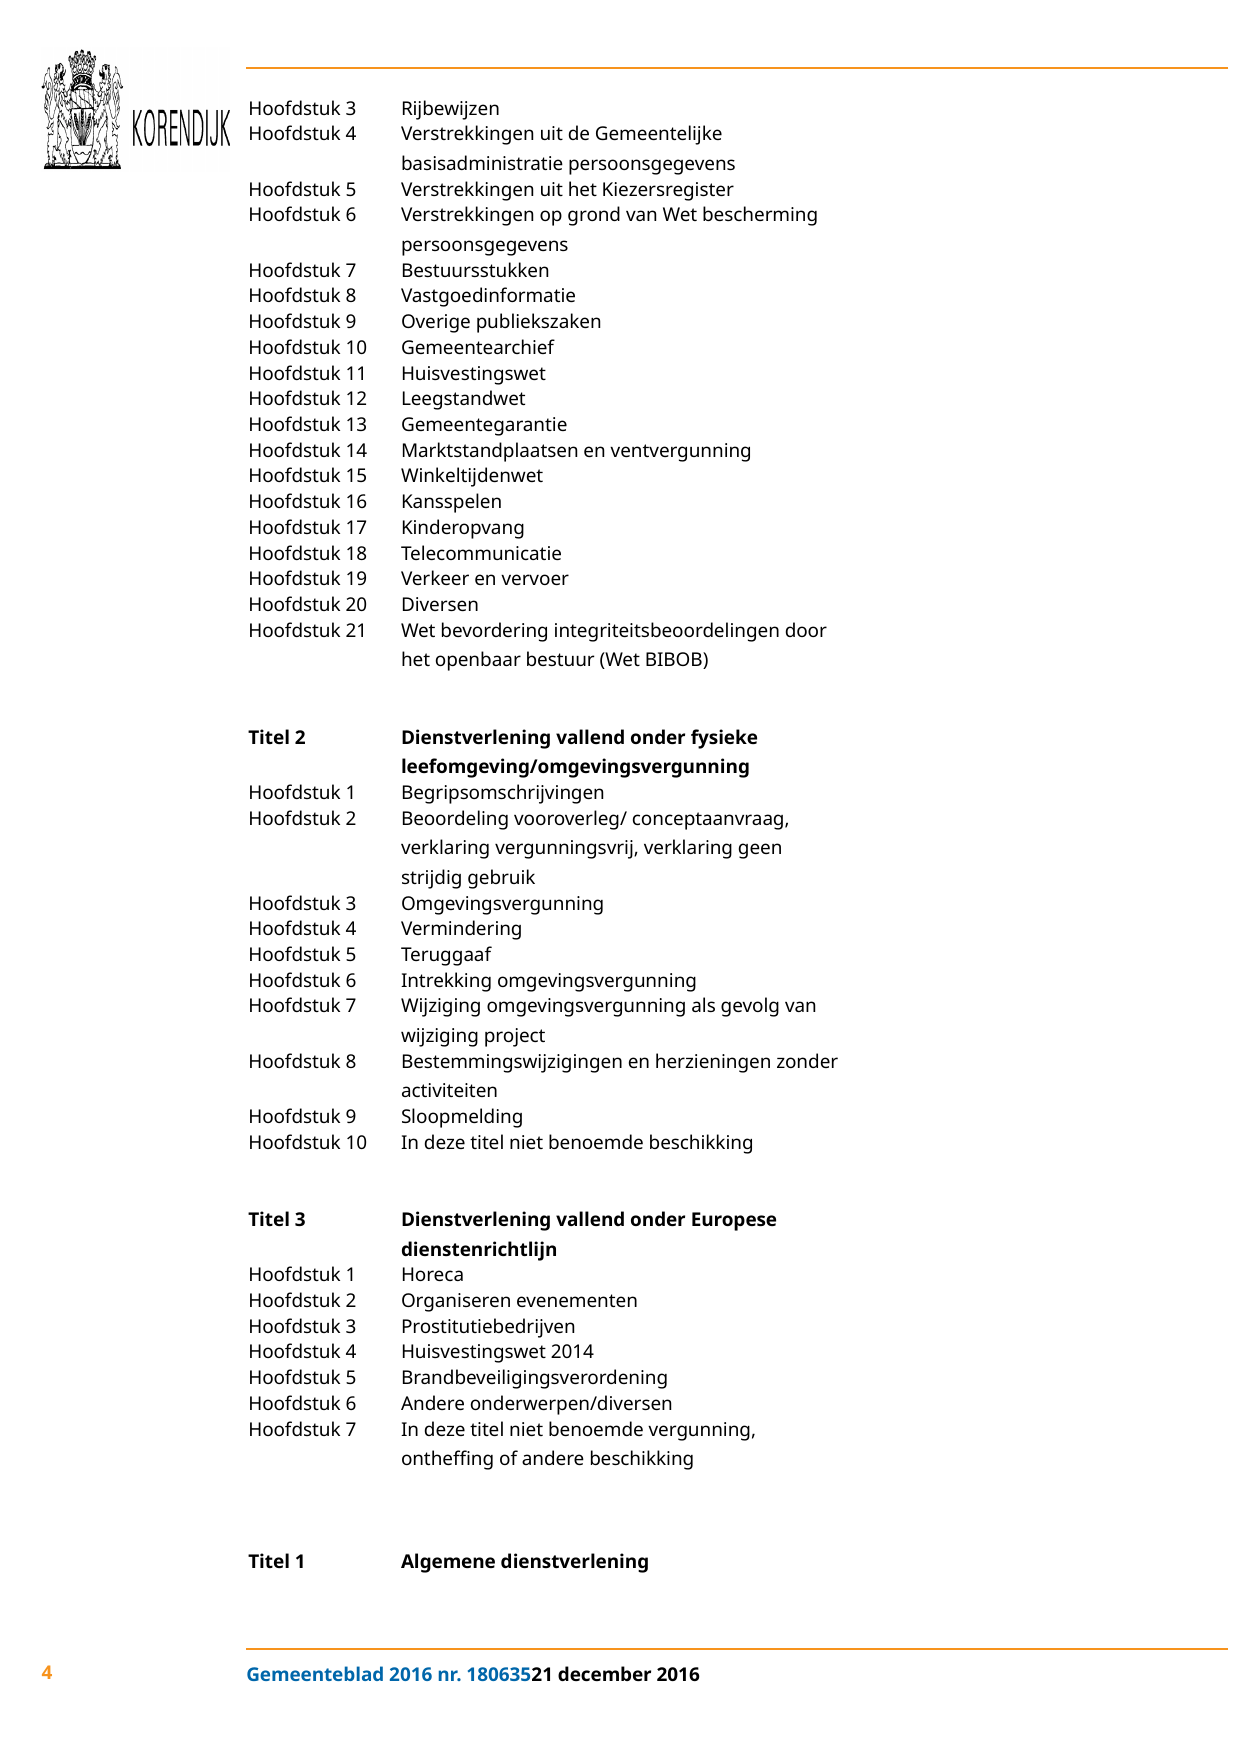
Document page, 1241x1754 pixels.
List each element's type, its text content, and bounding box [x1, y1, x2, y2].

table_cell [401, 1497, 846, 1523]
table_cell Hoofdstuk 7 [248, 993, 401, 1048]
table_cell Hoofdstuk 16 [248, 489, 401, 514]
table_cell Marktstandplaatsen en ventvergunning [401, 437, 846, 463]
table_cell [248, 1155, 401, 1181]
table_cell [846, 591, 999, 617]
table_cell [248, 1181, 401, 1206]
table_cell [401, 1471, 846, 1497]
table_cell [846, 1103, 1152, 1129]
table_cell [846, 1339, 999, 1364]
table_cell Hoofdstuk 4 [248, 121, 401, 176]
table_cell Hoofdstuk 1 [248, 779, 401, 805]
table_cell Dienstverlening vallend onder fysieke leefomgeving/omgevingsvergunning [401, 724, 846, 779]
table_cell [846, 698, 999, 724]
table_cell [846, 386, 999, 411]
table_cell [846, 1471, 999, 1497]
table_cell Hoofdstuk 4 [248, 916, 401, 941]
table_cell [248, 1471, 401, 1497]
table_cell Teruggaaf [401, 941, 846, 967]
table_cell [846, 1048, 999, 1103]
table_cell Hoofdstuk 11 [248, 360, 401, 386]
table_cell Algemene dienstverlening [401, 1549, 846, 1574]
table_cell [846, 283, 999, 308]
table_cell [846, 257, 999, 283]
table_cell Hoofdstuk 3 [248, 890, 401, 916]
table_cell [846, 724, 999, 779]
table_cell [846, 437, 999, 463]
table_cell Beoordeling vooroverleg/ conceptaanvraag, verklaring vergunningsvrij, verklaring geen strijdig gebruik [401, 805, 846, 890]
table_cell [846, 308, 999, 334]
table_cell [401, 1574, 846, 1600]
table_cell [846, 489, 999, 514]
table_cell Winkeltijdenwet [401, 463, 846, 488]
table_cell [846, 360, 999, 386]
table_cell Titel 3 [248, 1206, 401, 1262]
table_cell [846, 95, 999, 121]
table_cell Hoofdstuk 7 [248, 1416, 401, 1471]
table_cell Vastgoedinformatie [401, 283, 846, 308]
table_cell [248, 1497, 401, 1523]
table_cell Begripsomschrijvingen [401, 779, 846, 805]
table_cell [846, 1287, 999, 1313]
table_cell Hoofdstuk 19 [248, 566, 401, 591]
table_cell [401, 1155, 846, 1181]
table_cell Hoofdstuk 20 [248, 591, 401, 617]
table_cell Hoofdstuk 5 [248, 176, 401, 202]
table_cell [846, 1155, 999, 1181]
table_cell Huisvestingswet 2014 [401, 1339, 846, 1364]
picture [41, 47, 231, 172]
table_cell [846, 1416, 999, 1471]
table_cell [846, 890, 999, 916]
table_cell [846, 941, 999, 967]
table_cell [846, 540, 999, 566]
table_cell Hoofdstuk 2 [248, 805, 401, 890]
table_cell Verstrekkingen op grond van Wet bescherming persoonsgegevens [401, 202, 846, 257]
table_cell [248, 1574, 401, 1600]
table_cell Sloopmelding [401, 1103, 846, 1129]
table_cell Verkeer en vervoer [401, 566, 846, 591]
table_cell [846, 1129, 999, 1155]
table_cell Andere onderwerpen/diversen [401, 1390, 846, 1416]
table_cell [846, 1574, 999, 1600]
table_cell [248, 698, 401, 724]
table_cell Hoofdstuk 8 [248, 1048, 401, 1103]
table_cell Horeca [401, 1262, 846, 1287]
table_cell Gemeentearchief [401, 334, 846, 360]
table_cell Hoofdstuk 4 [248, 1339, 401, 1364]
table_cell Hoofdstuk 14 [248, 437, 401, 463]
table_cell Wijziging omgevingsvergunning als gevolg van wijziging project [401, 993, 846, 1048]
table_cell [846, 463, 999, 488]
table_cell Hoofdstuk 13 [248, 411, 401, 437]
table_cell Hoofdstuk 18 [248, 540, 401, 566]
table_cell Prostitutiebedrijven [401, 1313, 846, 1339]
table_cell Hoofdstuk 6 [248, 1390, 401, 1416]
table_cell Hoofdstuk 5 [248, 1365, 401, 1390]
table_cell Verstrekkingen uit de Gemeentelijke basisadministratie persoonsgegevens [401, 121, 846, 176]
table_cell Rijbewijzen [401, 95, 846, 121]
table_cell Hoofdstuk 15 [248, 463, 401, 488]
table_cell [248, 673, 401, 698]
table_cell Titel 2 [248, 724, 401, 779]
table_cell Vermindering [401, 916, 846, 941]
table_cell [846, 121, 999, 176]
table_cell Dienstverlening vallend onder Europese dienstenrichtlijn [401, 1206, 846, 1262]
table_cell Hoofdstuk 6 [248, 967, 401, 993]
table_cell Hoofdstuk 10 [248, 1129, 401, 1155]
table_cell [846, 566, 999, 591]
table_cell [248, 1523, 401, 1548]
table_cell Bestemmingswijzigingen en herzieningen zonder activiteiten [401, 1048, 846, 1103]
table_cell Verstrekkingen uit het Kiezersregister [401, 176, 846, 202]
table_cell [846, 916, 999, 941]
table_cell [846, 805, 999, 890]
table_cell Hoofdstuk 8 [248, 283, 401, 308]
table_cell Bestuursstukken [401, 257, 846, 283]
table_cell Wet bevordering integriteitsbeoordelingen door het openbaar bestuur (Wet BIBOB) [401, 617, 846, 672]
table_cell Hoofdstuk 5 [248, 941, 401, 967]
table_cell Hoofdstuk 3 [248, 95, 401, 121]
table_cell Hoofdstuk 1 [248, 1262, 401, 1287]
table_cell [846, 1390, 999, 1416]
table_cell Hoofdstuk 9 [248, 308, 401, 334]
table_cell [401, 673, 846, 698]
table_cell [846, 1181, 999, 1206]
table_cell [846, 176, 999, 202]
table_cell Titel 1 [248, 1549, 401, 1574]
table_cell Hoofdstuk 12 [248, 386, 401, 411]
table_cell [846, 1549, 999, 1574]
table_cell Hoofdstuk 2 [248, 1287, 401, 1313]
table_cell Hoofdstuk 17 [248, 514, 401, 540]
table_cell Intrekking omgevingsvergunning [401, 967, 846, 993]
table_cell [846, 673, 999, 698]
table_cell Hoofdstuk 7 [248, 257, 401, 283]
table_cell [846, 514, 999, 540]
table_cell In deze titel niet benoemde beschikking [401, 1129, 846, 1155]
table_cell [401, 1523, 846, 1548]
table_cell Overige publiekszaken [401, 308, 846, 334]
table_cell [846, 202, 999, 257]
table_cell Hoofdstuk 3 [248, 1313, 401, 1339]
table_cell Kinderopvang [401, 514, 846, 540]
table_cell Brandbeveiligingsverordening [401, 1365, 846, 1390]
table_cell [846, 967, 999, 993]
table_cell [846, 1262, 999, 1287]
table_cell [846, 334, 999, 360]
table_cell [846, 993, 999, 1048]
table_cell [846, 1206, 999, 1262]
table_cell Telecommunicatie [401, 540, 846, 566]
table_cell Diversen [401, 591, 846, 617]
table_cell Hoofdstuk 10 [248, 334, 401, 360]
table_cell Leegstandwet [401, 386, 846, 411]
table_cell [846, 1497, 999, 1523]
table_cell Huisvestingswet [401, 360, 846, 386]
table_cell Gemeentegarantie [401, 411, 846, 437]
table_cell [846, 617, 999, 672]
table_cell [846, 779, 999, 805]
table_cell [846, 411, 999, 437]
table_cell [401, 1181, 846, 1206]
table_cell Kansspelen [401, 489, 846, 514]
table_cell [846, 1365, 999, 1390]
table_cell [846, 1523, 999, 1548]
table_cell Hoofdstuk 6 [248, 202, 401, 257]
table_cell Omgevingsvergunning [401, 890, 846, 916]
table_cell [401, 698, 846, 724]
table_cell [846, 1313, 999, 1339]
table_cell Hoofdstuk 9 [248, 1103, 401, 1129]
table_cell In deze titel niet benoemde vergunning, ontheffing of andere beschikking [401, 1416, 846, 1471]
table_cell Organiseren evenementen [401, 1287, 846, 1313]
table_cell Hoofdstuk 21 [248, 617, 401, 672]
